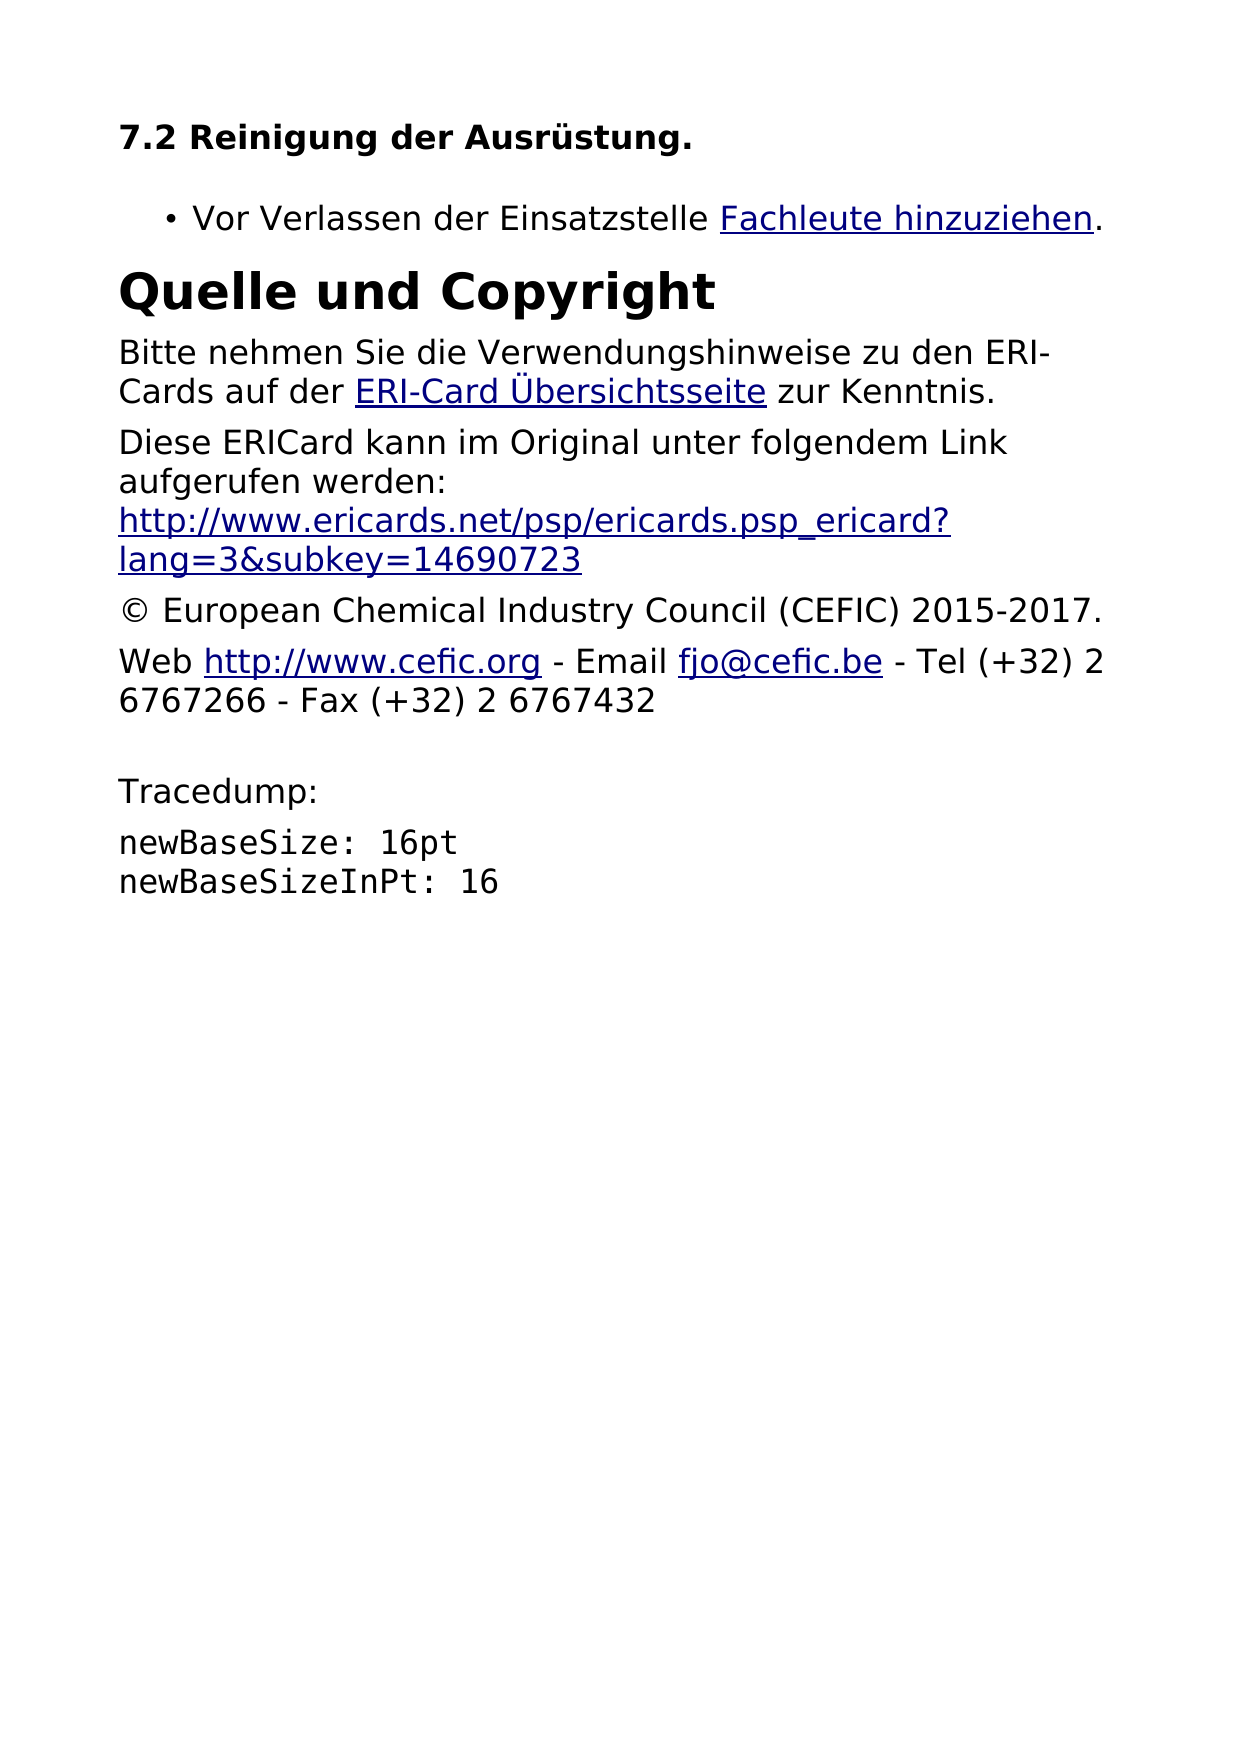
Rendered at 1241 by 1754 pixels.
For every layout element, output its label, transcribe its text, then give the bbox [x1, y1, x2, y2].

text Web http://www.cefic.org - Email fjo@cefic.be - Tel (+32) 2 6767266 - Fax (+32) 2 6767432 [118, 643, 1122, 721]
subtitle Quelle und Copyright [118, 263, 1122, 321]
list Vor Verlassen der Einsatzstelle Fachleute hinzuziehen. [177, 199, 1122, 238]
text Diese ERICard kann im Original unter folgendem Link aufgerufen werden: http://www.ericards.net/psp/ericards.psp_ericard?lang=3&subkey=14690723 [118, 424, 1122, 579]
text Tracedump: [118, 733, 1122, 811]
text Bitte nehmen Sie die Verwendungshinweise zu den ERI-Cards auf der ERI-Card Übersichtsseite zur Kenntnis. [118, 333, 1122, 411]
subtitle 7.2 Reinigung der Ausrüstung. [118, 118, 1122, 157]
text © European Chemical Industry Council (CEFIC) 2015-2017. [118, 592, 1122, 631]
text newBaseSize: 16pt newBaseSizeInPt: 16 [118, 823, 1122, 901]
